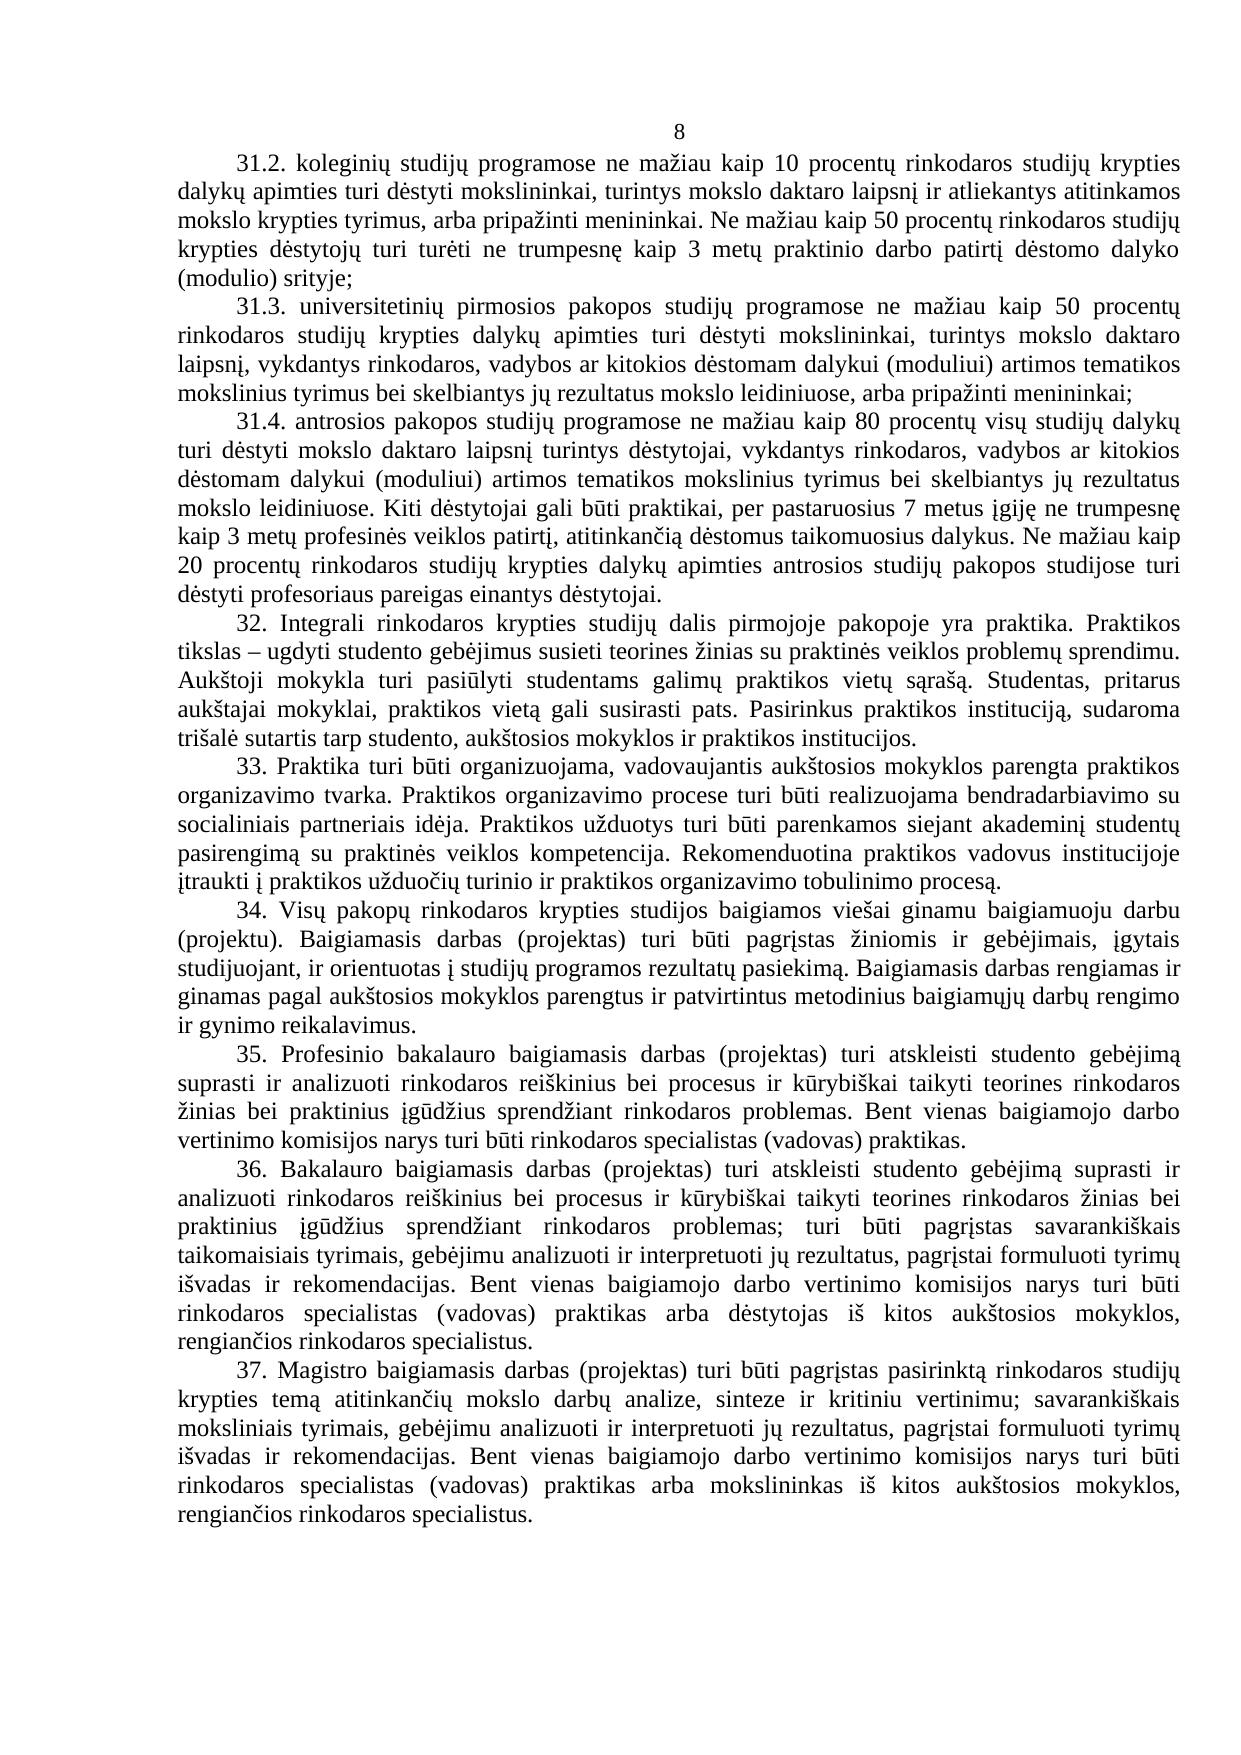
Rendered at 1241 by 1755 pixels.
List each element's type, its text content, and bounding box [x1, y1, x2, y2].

text 36. Bakalauro baigiamasis darbas (projektas) turi atskleisti studento gebėjimą suprasti ir analizuoti rinkodaros reiškinius bei procesus ir kūrybiškai taikyti teorines rinkodaros žinias bei praktinius įgūdžius sprendžiant rinkodaros problemas; turi būti pagrįstas savarankiškais taikomaisiais tyrimais, gebėjimu analizuoti ir interpretuoti jų rezultatus, pagrįstai formuluoti tyrimų išvadas ir rekomendacijas. Bent vienas baigiamojo darbo vertinimo komisijos narys turi būti rinkodaros specialistas (vadovas) praktikas arba dėstytojas iš kitos aukštosios mokyklos, rengiančios rinkodaros specialistus. [177, 1154, 1181, 1355]
text 37. Magistro baigiamasis darbas (projektas) turi būti pagrįstas pasirinktą rinkodaros studijų krypties temą atitinkančių mokslo darbų analize, sinteze ir kritiniu vertinimu; savarankiškais moksliniais tyrimais, gebėjimu analizuoti ir interpretuoti jų rezultatus, pagrįstai formuluoti tyrimų išvadas ir rekomendacijas. Bent vienas baigiamojo darbo vertinimo komisijos narys turi būti rinkodaros specialistas (vadovas) praktikas arba mokslininkas iš kitos aukštosios mokyklos, rengiančios rinkodaros specialistus. [177, 1355, 1181, 1528]
text 32. Integrali rinkodaros krypties studijų dalis pirmojoje pakopoje yra praktika. Praktikos tikslas – ugdyti studento gebėjimus susieti teorines žinias su praktinės veiklos problemų sprendimu. Aukštoji mokykla turi pasiūlyti studentams galimų praktikos vietų sąrašą. Studentas, pritarus aukštajai mokyklai, praktikos vietą gali susirasti pats. Pasirinkus praktikos instituciją, sudaroma trišalė sutartis tarp studento, aukštosios mokyklos ir praktikos institucijos. [177, 608, 1181, 751]
text 31.2. koleginių studijų programose ne mažiau kaip 10 procentų rinkodaros studijų krypties dalykų apimties turi dėstyti mokslininkai, turintys mokslo daktaro laipsnį ir atliekantys atitinkamos mokslo krypties tyrimus, arba pripažinti menininkai. Ne mažiau kaip 50 procentų rinkodaros studijų krypties dėstytojų turi turėti ne trumpesnę kaip 3 metų praktinio darbo patirtį dėstomo dalyko (modulio) srityje; [177, 148, 1181, 291]
text 35. Profesinio bakalauro baigiamasis darbas (projektas) turi atskleisti studento gebėjimą suprasti ir analizuoti rinkodaros reiškinius bei procesus ir kūrybiškai taikyti teorines rinkodaros žinias bei praktinius įgūdžius sprendžiant rinkodaros problemas. Bent vienas baigiamojo darbo vertinimo komisijos narys turi būti rinkodaros specialistas (vadovas) praktikas. [177, 1039, 1181, 1154]
text 31.3. universitetinių pirmosios pakopos studijų programose ne mažiau kaip 50 procentų rinkodaros studijų krypties dalykų apimties turi dėstyti mokslininkai, turintys mokslo daktaro laipsnį, vykdantys rinkodaros, vadybos ar kitokios dėstomam dalykui (moduliui) artimos tematikos mokslinius tyrimus bei skelbiantys jų rezultatus mokslo leidiniuose, arba pripažinti menininkai; [177, 291, 1181, 406]
text 34. Visų pakopų rinkodaros krypties studijos baigiamos viešai ginamu baigiamuoju darbu (projektu). Baigiamasis darbas (projektas) turi būti pagrįstas žiniomis ir gebėjimais, įgytais studijuojant, ir orientuotas į studijų programos rezultatų pasiekimą. Baigiamasis darbas rengiamas ir ginamas pagal aukštosios mokyklos parengtus ir patvirtintus metodinius baigiamųjų darbų rengimo ir gynimo reikalavimus. [177, 895, 1181, 1039]
text 33. Praktika turi būti organizuojama, vadovaujantis aukštosios mokyklos parengta praktikos organizavimo tvarka. Praktikos organizavimo procese turi būti realizuojama bendradarbiavimo su socialiniais partneriais idėja. Praktikos užduotys turi būti parenkamos siejant akademinį studentų pasirengimą su praktinės veiklos kompetencija. Rekomenduotina praktikos vadovus institucijoje įtraukti į praktikos užduočių turinio ir praktikos organizavimo tobulinimo procesą. [177, 751, 1181, 895]
text 31.4. antrosios pakopos studijų programose ne mažiau kaip 80 procentų visų studijų dalykų turi dėstyti mokslo daktaro laipsnį turintys dėstytojai, vykdantys rinkodaros, vadybos ar kitokios dėstomam dalykui (moduliui) artimos tematikos mokslinius tyrimus bei skelbiantys jų rezultatus mokslo leidiniuose. Kiti dėstytojai gali būti praktikai, per pastaruosius 7 metus įgiję ne trumpesnę kaip 3 metų profesinės veiklos patirtį, atitinkančią dėstomus taikomuosius dalykus. Ne mažiau kaip 20 procentų rinkodaros studijų krypties dalykų apimties antrosios studijų pakopos studijose turi dėstyti profesoriaus pareigas einantys dėstytojai. [177, 406, 1181, 608]
